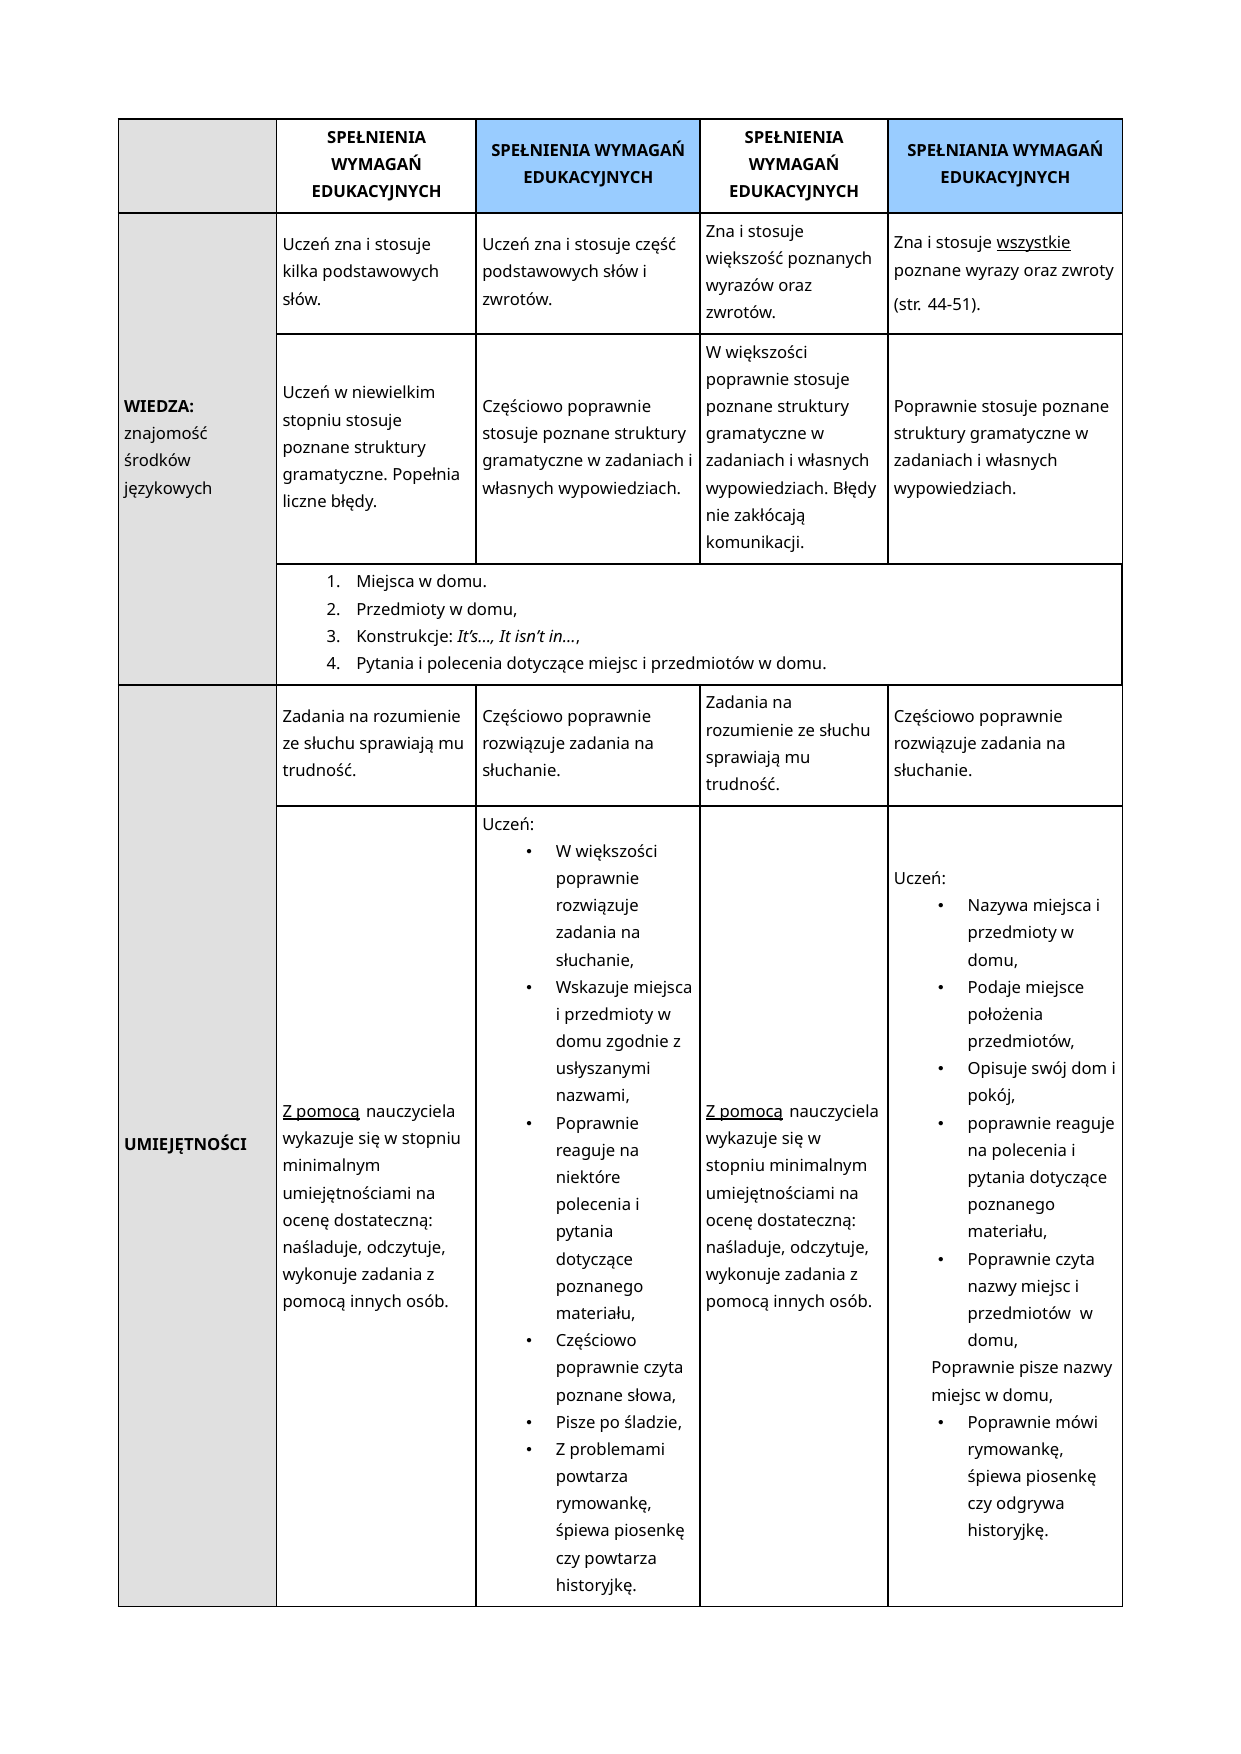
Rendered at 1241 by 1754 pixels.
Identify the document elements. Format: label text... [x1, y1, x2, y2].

table_cell [119, 120, 276, 212]
table_cell Uczeń w niewielkim stopniu stosuje poznane struktury gramatyczne. Popełnia liczne błędy. [277, 335, 475, 563]
table_cell Częściowo poprawnie rozwiązuje zadania na słuchanie. [889, 686, 1122, 805]
table_cell Zadania na rozumienie ze słuchu sprawiają mu trudność. [701, 686, 887, 805]
table_cell Zna i stosuje wszystkie poznane wyrazy oraz zwroty (str. 44-51). [889, 214, 1122, 333]
table_cell Częściowo poprawnie rozwiązuje zadania na słuchanie. [477, 686, 699, 805]
table_cell Miejsca w domu. Przedmioty w domu, Konstrukcje: It’s…, It isn’t in…, Pytania i polecenia dotyczące miejsc i przedmiotów w domu. [277, 565, 1121, 684]
table_cell SPEŁNIENIA WYMAGAŃ EDUKACYJNYCH [277, 120, 475, 212]
table_cell Częściowo poprawnie stosuje poznane struktury gramatyczne w zadaniach i własnych wypowiedziach. [477, 335, 699, 563]
table_cell Uczeń zna i stosuje kilka podstawowych słów. [277, 214, 475, 333]
table_cell Z pomocą nauczyciela wykazuje się w stopniu minimalnym umiejętnościami na ocenę dostateczną: naśladuje, odczytuje, wykonuje zadania z pomocą innych osób. [277, 807, 475, 1606]
table_cell Uczeń: W większości poprawnie rozwiązuje zadania na słuchanie, Wskazuje miejsca i przedmioty w domu zgodnie z usłyszanymi nazwami, Poprawnie reaguje na niektóre polecenia i pytania dotyczące poznanego materiału, Częściowo poprawnie czyta poznane słowa, Pisze po śladzie, Z problemami powtarza rymowankę, śpiewa piosenkę czy powtarza historyjkę. [477, 807, 699, 1606]
table_cell SPEŁNIANIA WYMAGAŃ EDUKACYJNYCH [889, 120, 1122, 212]
table_cell Uczeń zna i stosuje część podstawowych słów i zwrotów. [477, 214, 699, 333]
table_cell SPEŁNIENIA WYMAGAŃ EDUKACYJNYCH [701, 120, 887, 212]
table_cell W większości poprawnie stosuje poznane struktury gramatyczne w zadaniach i własnych wypowiedziach. Błędy nie zakłócają komunikacji. [701, 335, 887, 563]
table_cell Uczeń: Nazywa miejsca i przedmioty w domu, Podaje miejsce położenia przedmiotów, Opisuje swój dom i pokój, poprawnie reaguje na polecenia i pytania dotyczące poznanego materiału, Poprawnie czyta nazwy miejsc i przedmiotów w domu, Poprawnie pisze nazwy miejsc w domu, Poprawnie mówi rymowankę, śpiewa piosenkę czy odgrywa historyjkę. [889, 807, 1122, 1606]
table_cell UMIEJĘTNOŚCI [119, 686, 276, 1606]
table_cell SPEŁNIENIA WYMAGAŃ EDUKACYJNYCH [477, 120, 699, 212]
table_cell Zadania na rozumienie ze słuchu sprawiają mu trudność. [277, 686, 475, 805]
table_cell WIEDZA: znajomość środków językowych [119, 214, 276, 684]
table_cell Z pomocą nauczyciela wykazuje się w stopniu minimalnym umiejętnościami na ocenę dostateczną: naśladuje, odczytuje, wykonuje zadania z pomocą innych osób. [701, 807, 887, 1606]
table_cell Zna i stosuje większość poznanych wyrazów oraz zwrotów. [701, 214, 887, 333]
table_cell Poprawnie stosuje poznane struktury gramatyczne w zadaniach i własnych wypowiedziach. [889, 335, 1122, 563]
